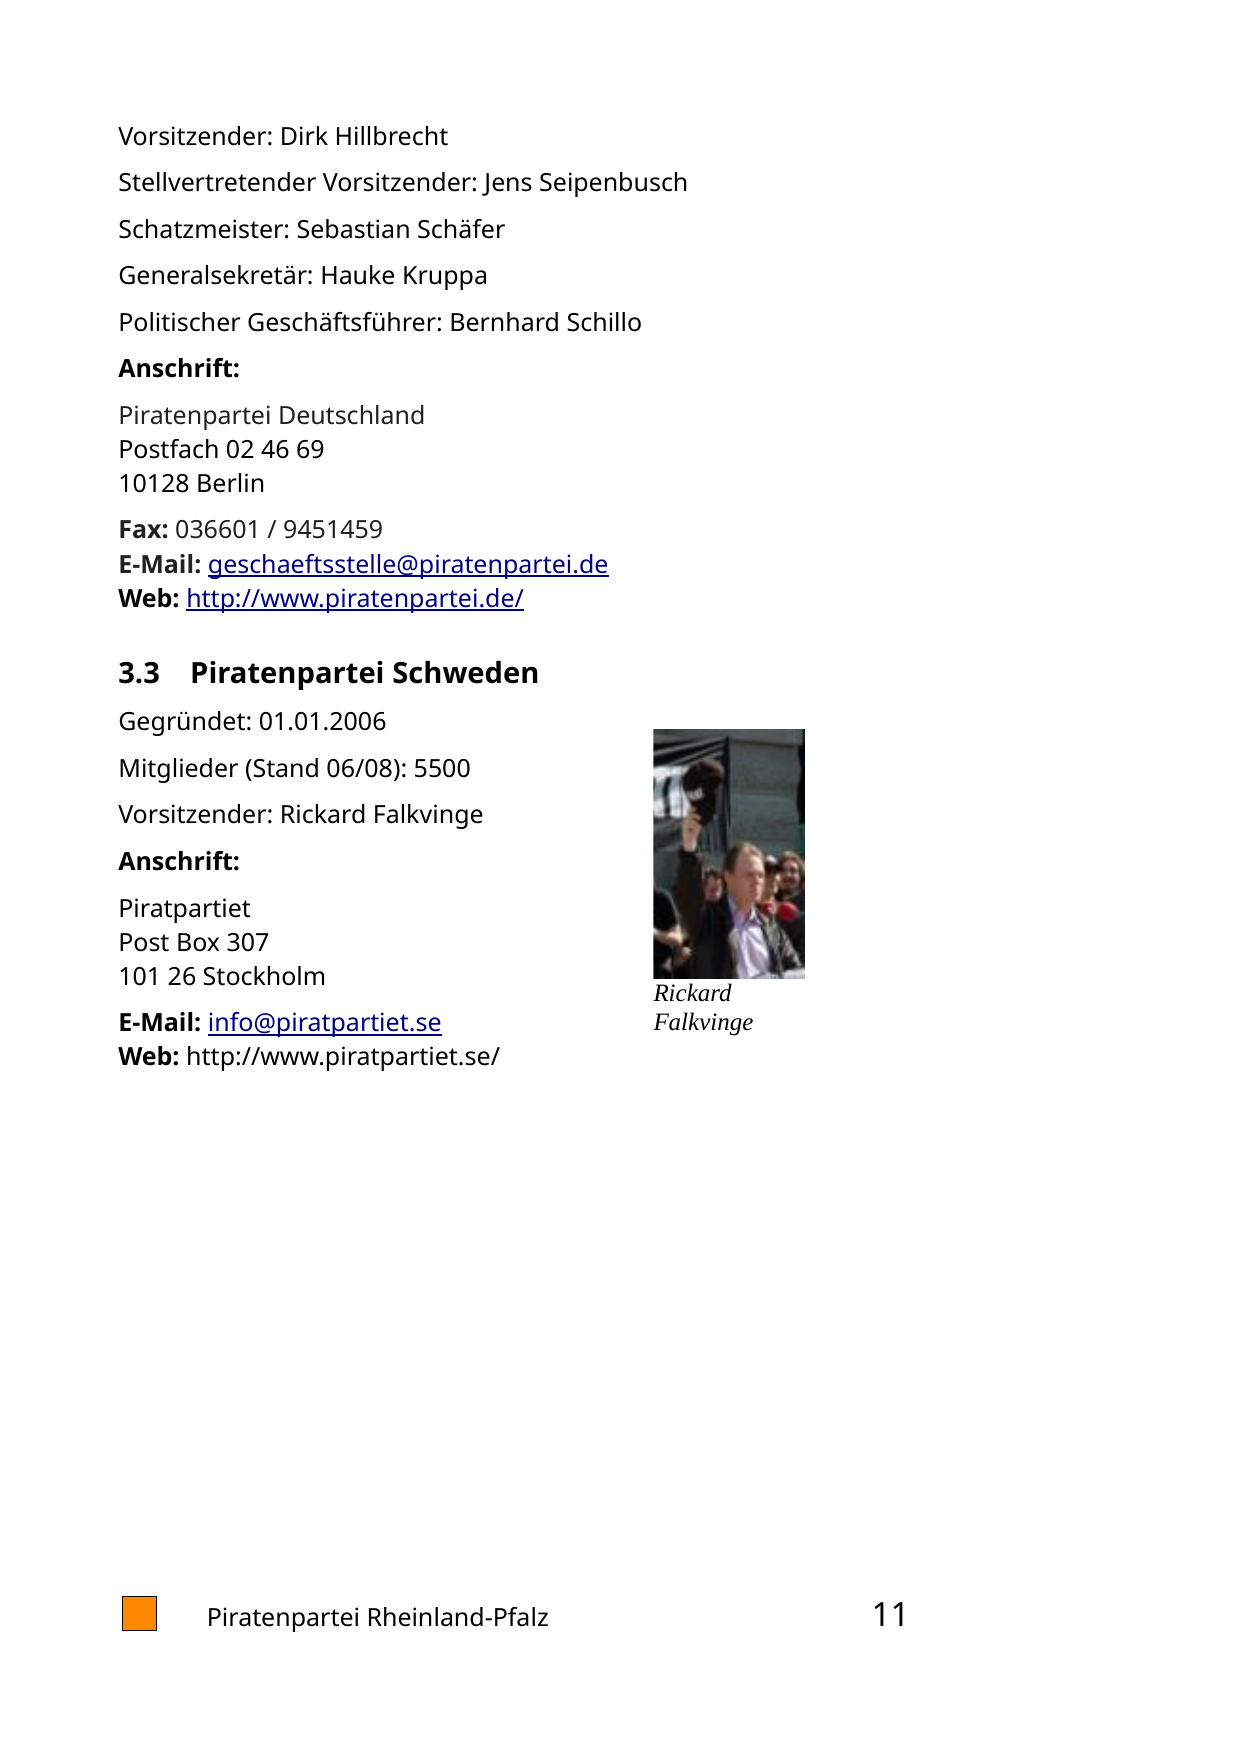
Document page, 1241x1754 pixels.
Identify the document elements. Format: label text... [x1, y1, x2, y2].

picture [653, 729, 805, 979]
text Anschrift: [118, 351, 915, 385]
text [805, 751, 915, 785]
text [805, 844, 915, 878]
text Rickard Falkvinge [653, 979, 783, 1036]
text Generalsekretär: Hauke Kruppa [118, 258, 915, 292]
text Fax: 036601 / 9451459 E-Mail: geschaeftsstelle@piratenpartei.de Web: http://www.piratenpartei.de/ [118, 512, 915, 614]
text Schatzmeister: Sebastian Schäfer [118, 211, 915, 245]
text [783, 890, 915, 992]
text Vorsitzender: Rickard Falkvinge [118, 797, 653, 831]
text [805, 797, 915, 831]
text Piratenpartei Deutschland ﻿Postfach 02 46 69 ﻿10128 Berlin [118, 397, 915, 500]
subtitle Piratenpartei Schweden [118, 652, 915, 692]
text Anschrift: [118, 844, 653, 878]
text Stellvertretender Vorsitzender: Jens Seipenbusch [118, 165, 915, 199]
text Gegründet: 01.01.2006 [118, 704, 915, 738]
text E-Mail: info@piratpartiet.se Web: http://www.piratpartiet.se/ [118, 1005, 915, 1073]
text Piratpartiet Post Box 307 101 26 Stockholm [118, 890, 653, 992]
text Mitglieder (Stand 06/08): 5500 [118, 751, 653, 785]
text Politischer Geschäftsführer: Bernhard Schillo [118, 304, 915, 338]
text Vorsitzender: Dirk Hillbrecht [118, 118, 915, 152]
